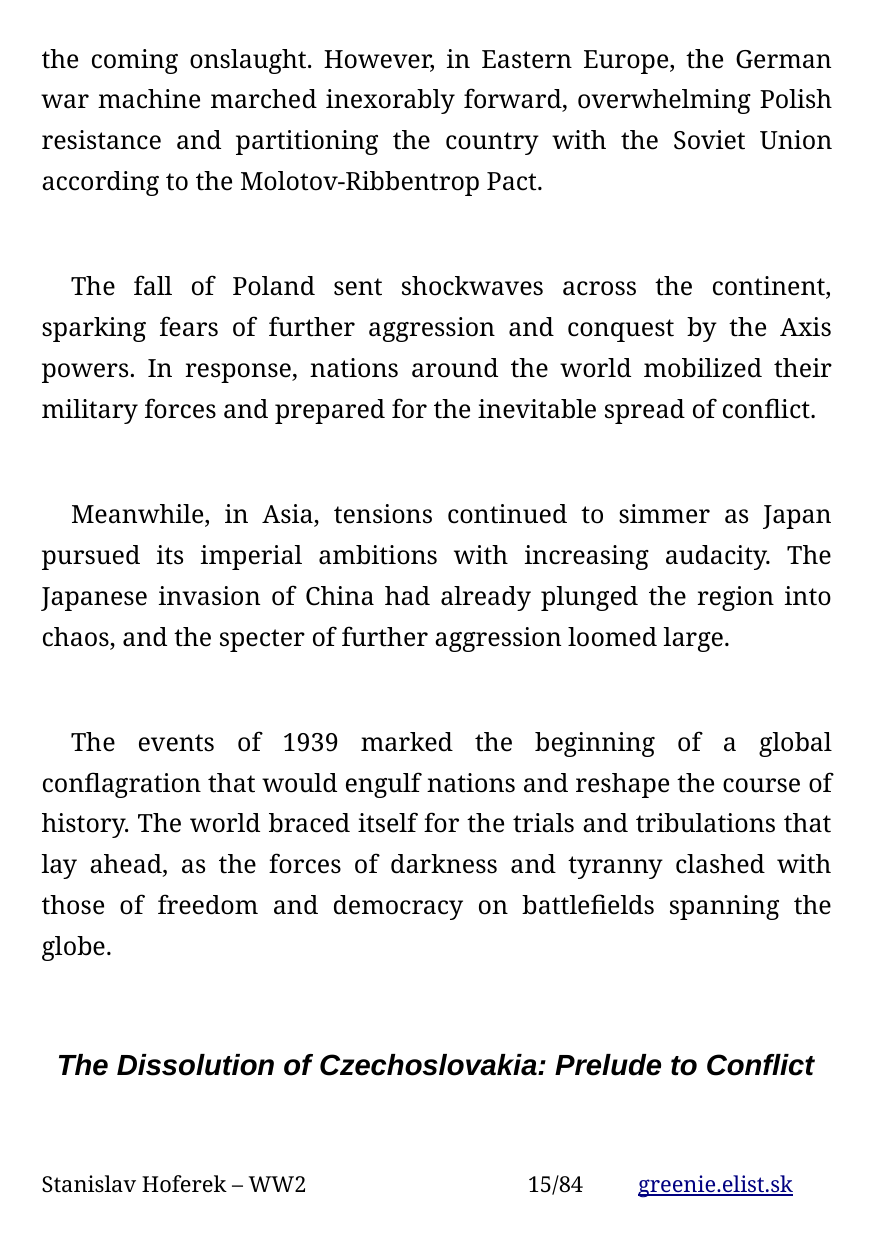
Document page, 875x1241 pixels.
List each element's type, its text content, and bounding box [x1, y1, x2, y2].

text the coming onslaught. However, in Eastern Europe, the German war machine marched inexorably forward, overwhelming Polish resistance and partitioning the country with the Soviet Union according to the Molotov-Ribbentrop Pact. [41, 41, 833, 198]
text The events of 1939 marked the beginning of a global conflagration that would engulf nations and reshape the course of history. The world braced itself for the trials and tribulations that lay ahead, as the forces of darkness and tyranny clashed with those of freedom and democracy on battlefields spanning the globe. [41, 724, 833, 963]
subtitle The Dissolution of Czechoslovakia: Prelude to Conflict [41, 1048, 833, 1082]
text Meanwhile, in Asia, tensions continued to simmer as Japan pursued its imperial ambitions with increasing audacity. The Japanese invasion of China had already plunged the region into chaos, and the specter of further aggression loomed large. [41, 497, 833, 653]
text The fall of Poland sent shockwaves across the continent, sparking fears of further aggression and conquest by the Axis powers. In response, nations around the world mobilized their military forces and prepared for the inevitable spread of conflict. [41, 269, 833, 426]
